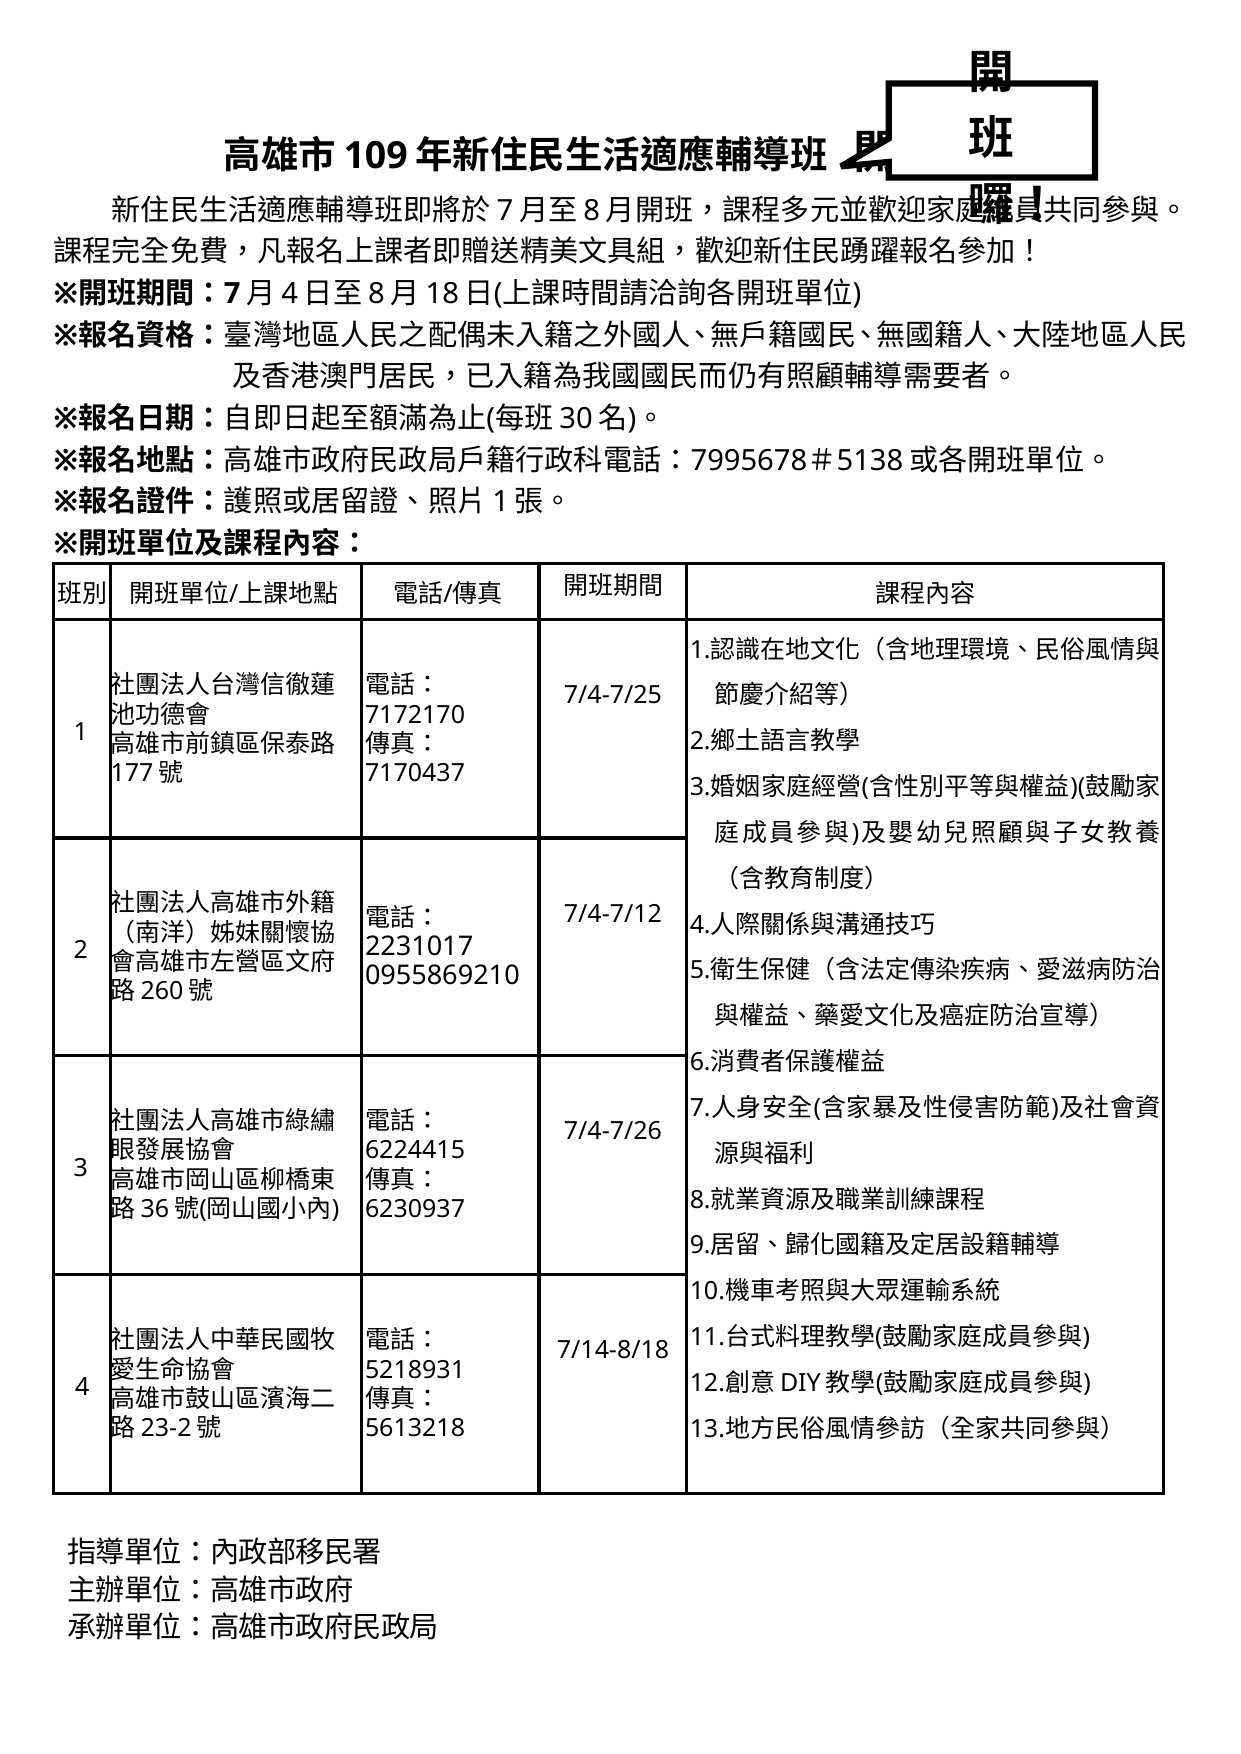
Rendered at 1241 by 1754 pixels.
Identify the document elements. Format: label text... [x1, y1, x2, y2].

table_cell 3 [55, 1057, 109, 1272]
table_header 開班期間 [541, 565, 685, 618]
table_cell 7/4-7/12 [541, 840, 685, 1054]
table_cell 社團法人高雄市綠繡眼發展協會 高雄市岡山區柳橋東路36號(岡山國小內) [112, 1057, 360, 1272]
table_header 班別 [55, 565, 109, 618]
table_header 電話/傳真 [363, 565, 537, 618]
table_cell 社團法人中華民國牧愛生命協會 高雄市鼓山區濱海二路23-2號 [112, 1276, 360, 1492]
text ※開班期間：7月4日至8月18日(上課時間請洽詢各開班單位) [53, 270, 1187, 312]
text ※報名證件：護照或居留證、照片1張。 [53, 478, 1187, 520]
text 高雄市109年新住民生活適應輔導班 開班囉！ [53, 112, 1187, 187]
table_cell 電話：5218931 傳真：5613218 [363, 1276, 537, 1492]
table_header 開班單位/上課地點 [112, 565, 360, 618]
table_cell 4 [55, 1276, 109, 1492]
text 新住民生活適應輔導班即將於7月至8月開班，課程多元並歡迎家庭成員共同參與。課程完全免費，凡報名上課者即贈送精美文具組，歡迎新住民踴躍報名參加！ [53, 187, 1187, 270]
text ※報名地點：高雄市政府民政局戶籍行政科電話：7995678＃5138或各開班單位。 [53, 437, 1187, 478]
table_cell 社團法人台灣信徹蓮池功德會 高雄市前鎮區保泰路177號 [112, 621, 360, 836]
text 指導單位：內政部移民署 [53, 1533, 1187, 1570]
table_cell 社團法人高雄市外籍（南洋）姊妹關懷協會高雄市左營區文府路260號 [112, 840, 360, 1054]
table_cell 2 [55, 840, 109, 1054]
table_cell 1.認識在地文化（含地理環境、民俗風情與節慶介紹等） 2.鄉土語言教學 3.婚姻家庭經營(含性別平等與權益)(鼓勵家庭成員參與)及嬰幼兒照顧與子女教養（含教育制度） 4.人際關係與溝通技巧 5.衛生保健（含法定傳染疾病、愛滋病防治與權益、藥愛文化及癌症防治宣導） 6.消費者保護權益 7.人身安全(含家暴及性侵害防範)及社會資源與福利 8.就業資源及職業訓練課程 9.居留、歸化國籍及定居設籍輔導 10.機車考照與大眾運輸系統 11.台式料理教學(鼓勵家庭成員參與) 12.創意DIY教學(鼓勵家庭成員參與) 13.地方民俗風情參訪（全家共同參與） [688, 621, 1162, 1492]
table_cell 7/4-7/26 [541, 1057, 685, 1272]
text 主辦單位：高雄市政府 [53, 1570, 1187, 1608]
table_cell 電話：6224415 傳真：6230937 [363, 1057, 537, 1272]
table_cell 7/14-8/18 [541, 1276, 685, 1492]
table_cell 電話：2231017 0955869210 [363, 840, 537, 1054]
text 承辦單位：高雄市政府民政局 [53, 1608, 1187, 1645]
text ※報名日期：自即日起至額滿為止(每班30名)。 [53, 395, 1187, 437]
table_cell 電話：7172170 傳真：7170437 [363, 621, 537, 836]
text ※報名資格：臺灣地區人民之配偶未入籍之外國人、無戶籍國民、無國籍人、大陸地區人民及香港澳門居民，已入籍為我國國民而仍有照顧輔導需要者。 [53, 312, 1187, 395]
table_header 課程內容 [688, 565, 1162, 618]
table_cell 7/4-7/25 [541, 621, 685, 836]
text ※開班單位及課程內容： [53, 520, 1187, 562]
table_cell 1 [55, 621, 109, 836]
